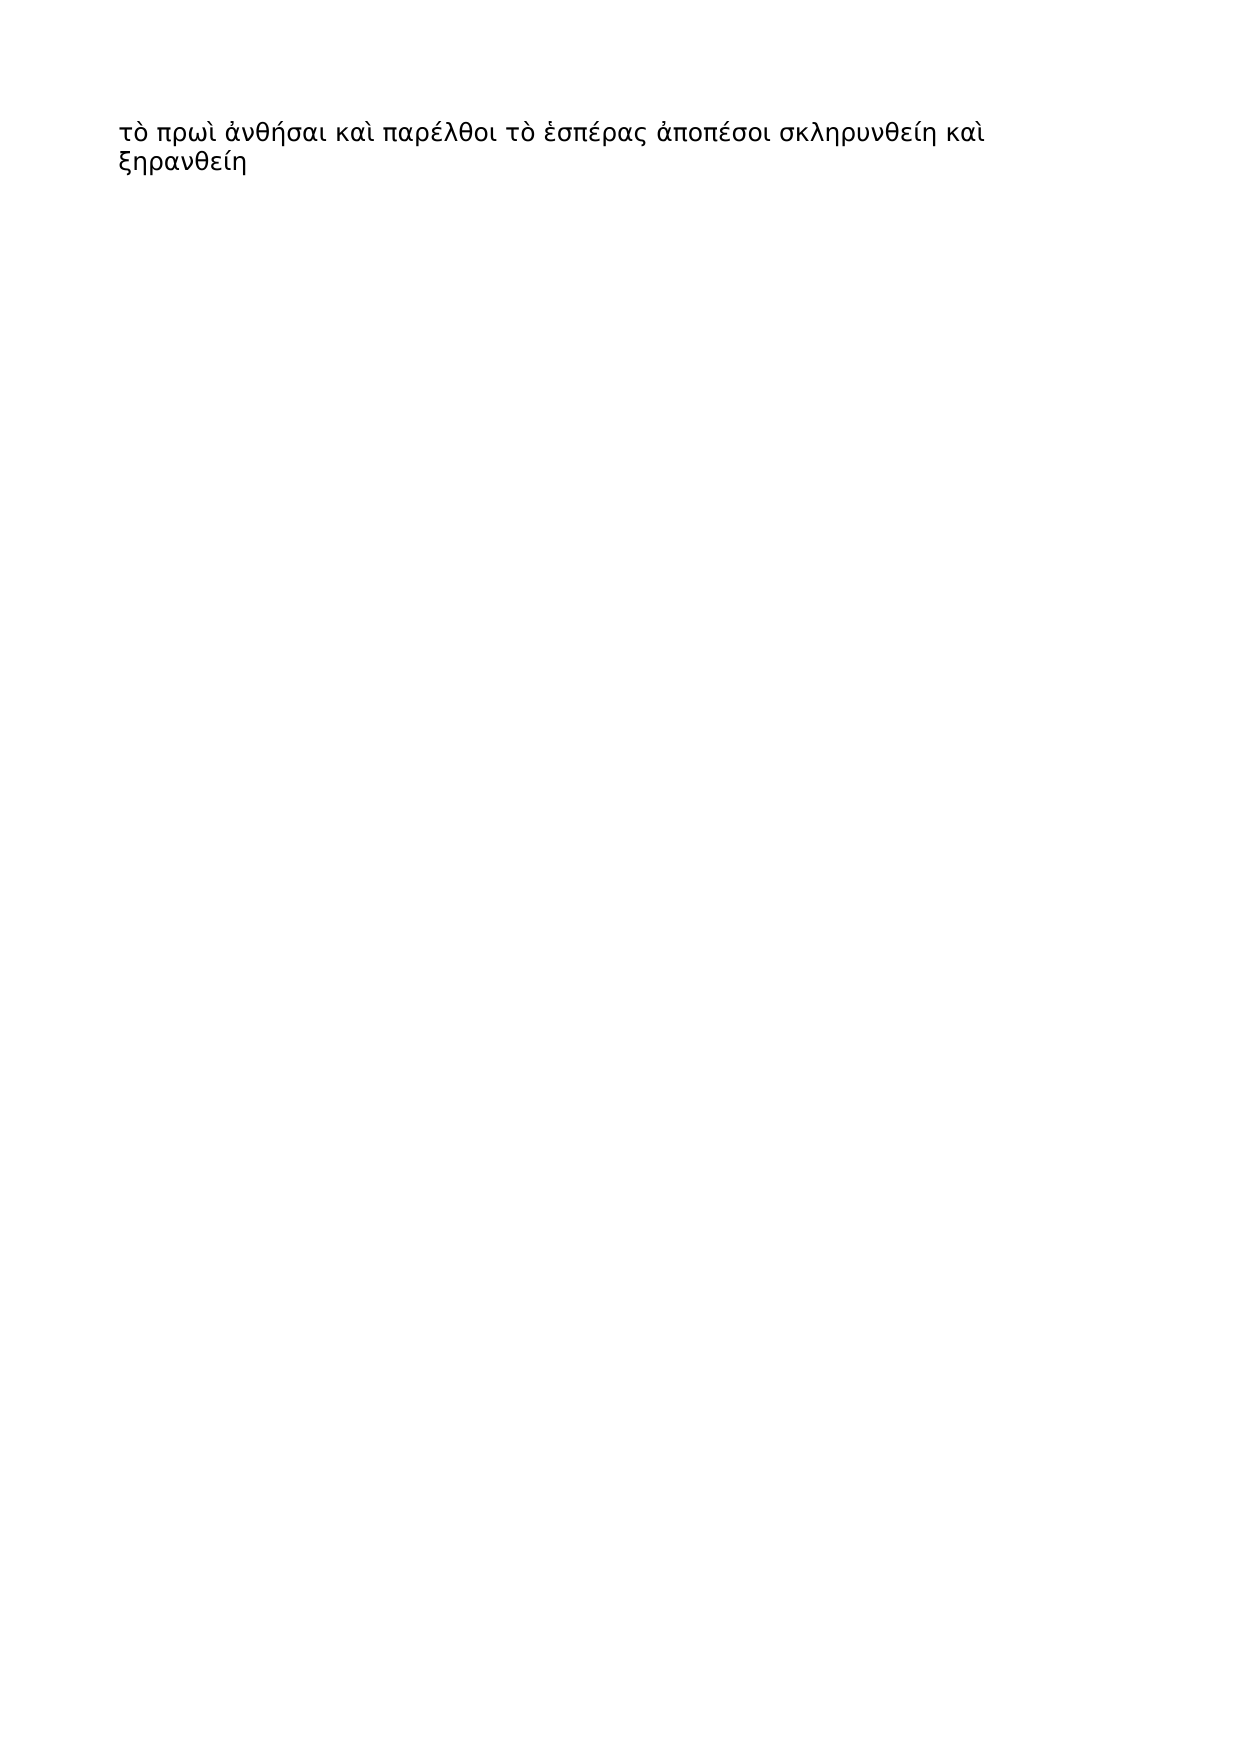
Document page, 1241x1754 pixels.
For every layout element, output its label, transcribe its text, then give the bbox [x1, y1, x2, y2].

text τὸ πρωὶ ἀνθήσαι καὶ παρέλθοι τὸ ἑσπέρας ἀποπέσοι σκληρυνθείη καὶ ξηρανθείη [118, 118, 1122, 176]
